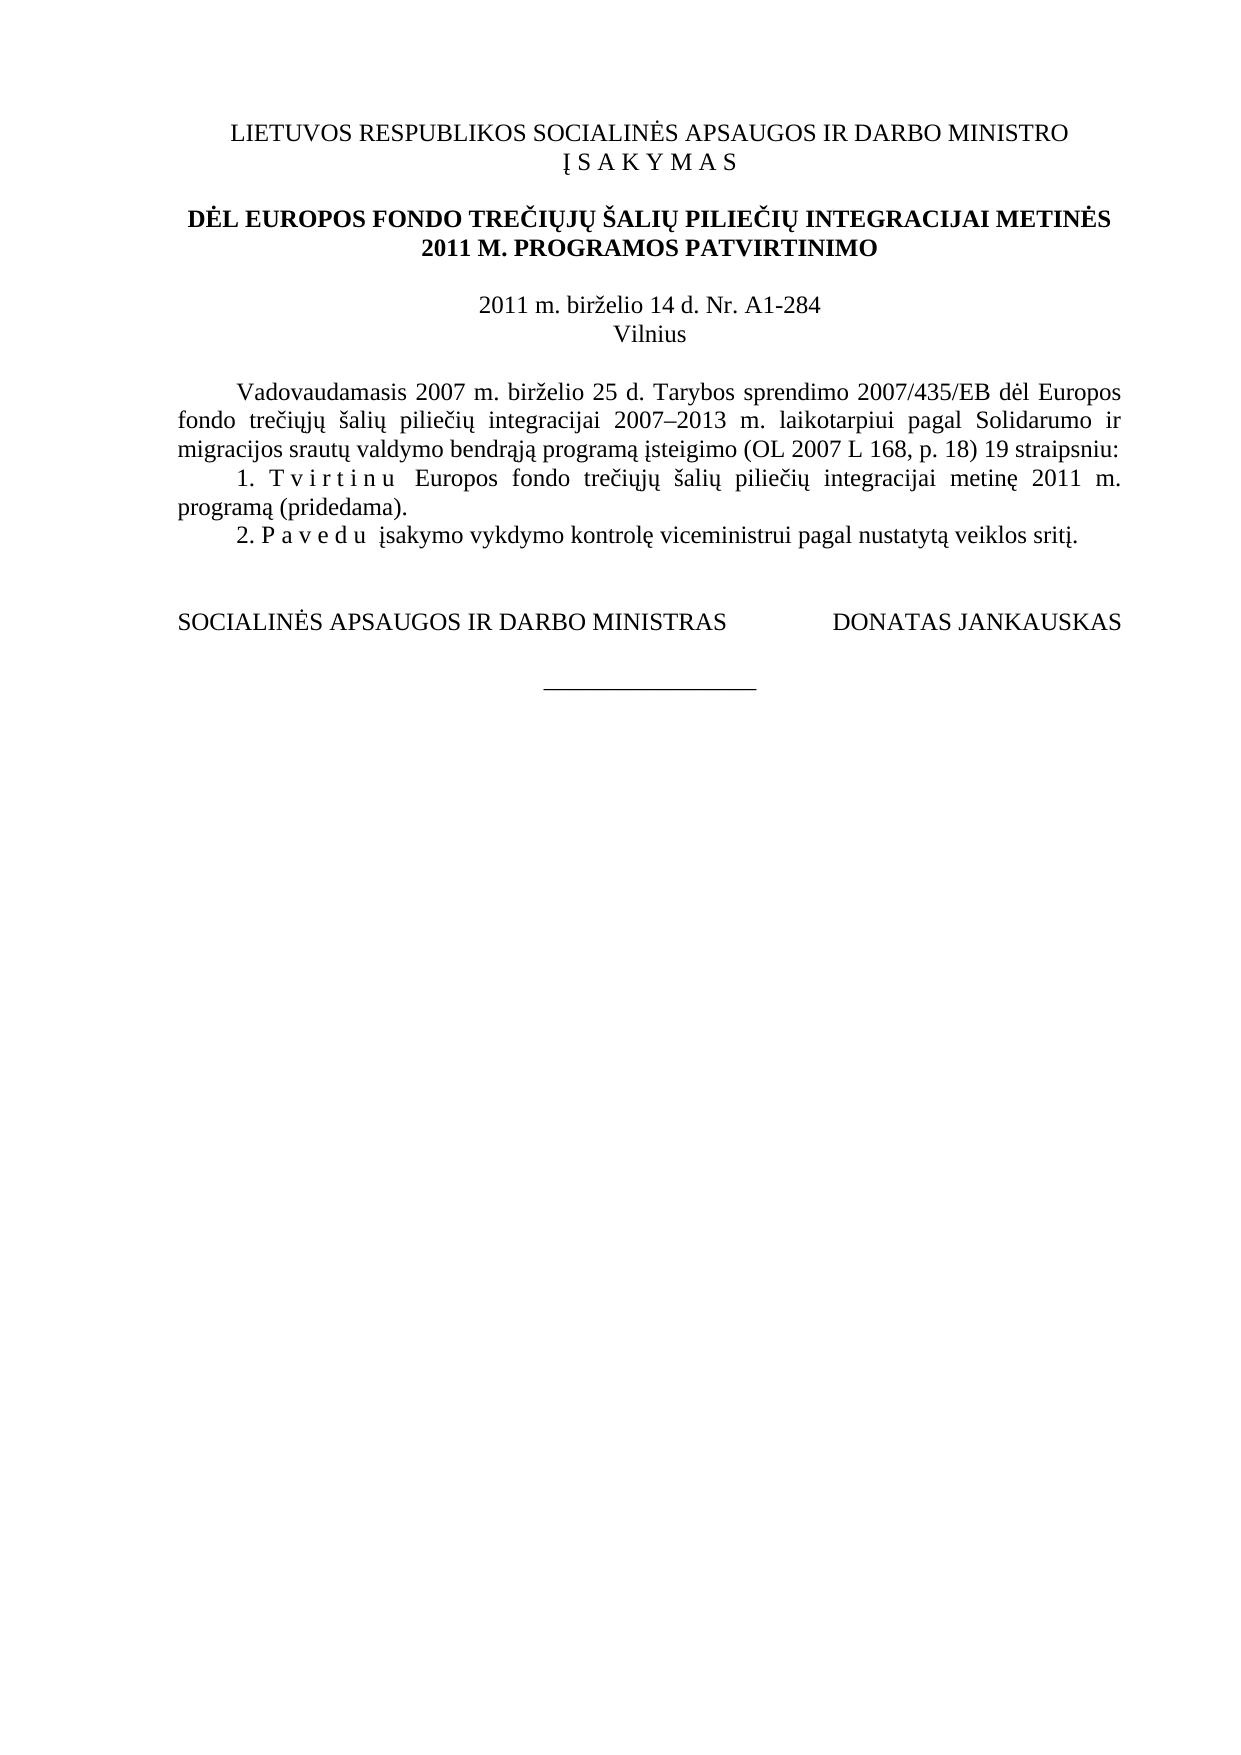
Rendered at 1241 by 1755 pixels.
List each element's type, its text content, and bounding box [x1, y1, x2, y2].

text LIETUVOS RESPUBLIKOS SOCIALINĖS APSAUGOS IR DARBO MINISTRO [177, 118, 1122, 147]
text Socialinės apsaugos ir darbo ministras Donatas Jankauskas [177, 607, 1122, 636]
text Vadovaudamasis 2007 m. birželio 25 d. Tarybos sprendimo 2007/435/EB dėl Europos fondo trečiųjų šalių piliečių integracijai 2007–2013 m. laikotarpiui pagal Solidarumo ir migracijos srautų valdymo bendrąją programą įsteigimo (OL 2007 L 168, p. 18) 19 straipsniu: [177, 377, 1122, 463]
text Vilnius [177, 319, 1122, 348]
text ĮSAKYMAS [177, 147, 1122, 176]
text _________________ [177, 664, 1122, 693]
text DĖL EUROPOS FONDO TREČIŲJŲ ŠALIŲ PILIEČIŲ INTEGRACIJAI METINĖS 2011 M. PROGRAMOS PATVIRTINIMO [177, 204, 1122, 262]
text 2. Pavedu įsakymo vykdymo kontrolę viceministrui pagal nustatytą veiklos sritį. [177, 521, 1122, 549]
text 2011 m. birželio 14 d. Nr. A1-284 [177, 291, 1122, 319]
text 1. Tvirtinu Europos fondo trečiųjų šalių piliečių integracijai metinę 2011 m. programą (pridedama). [177, 463, 1122, 521]
